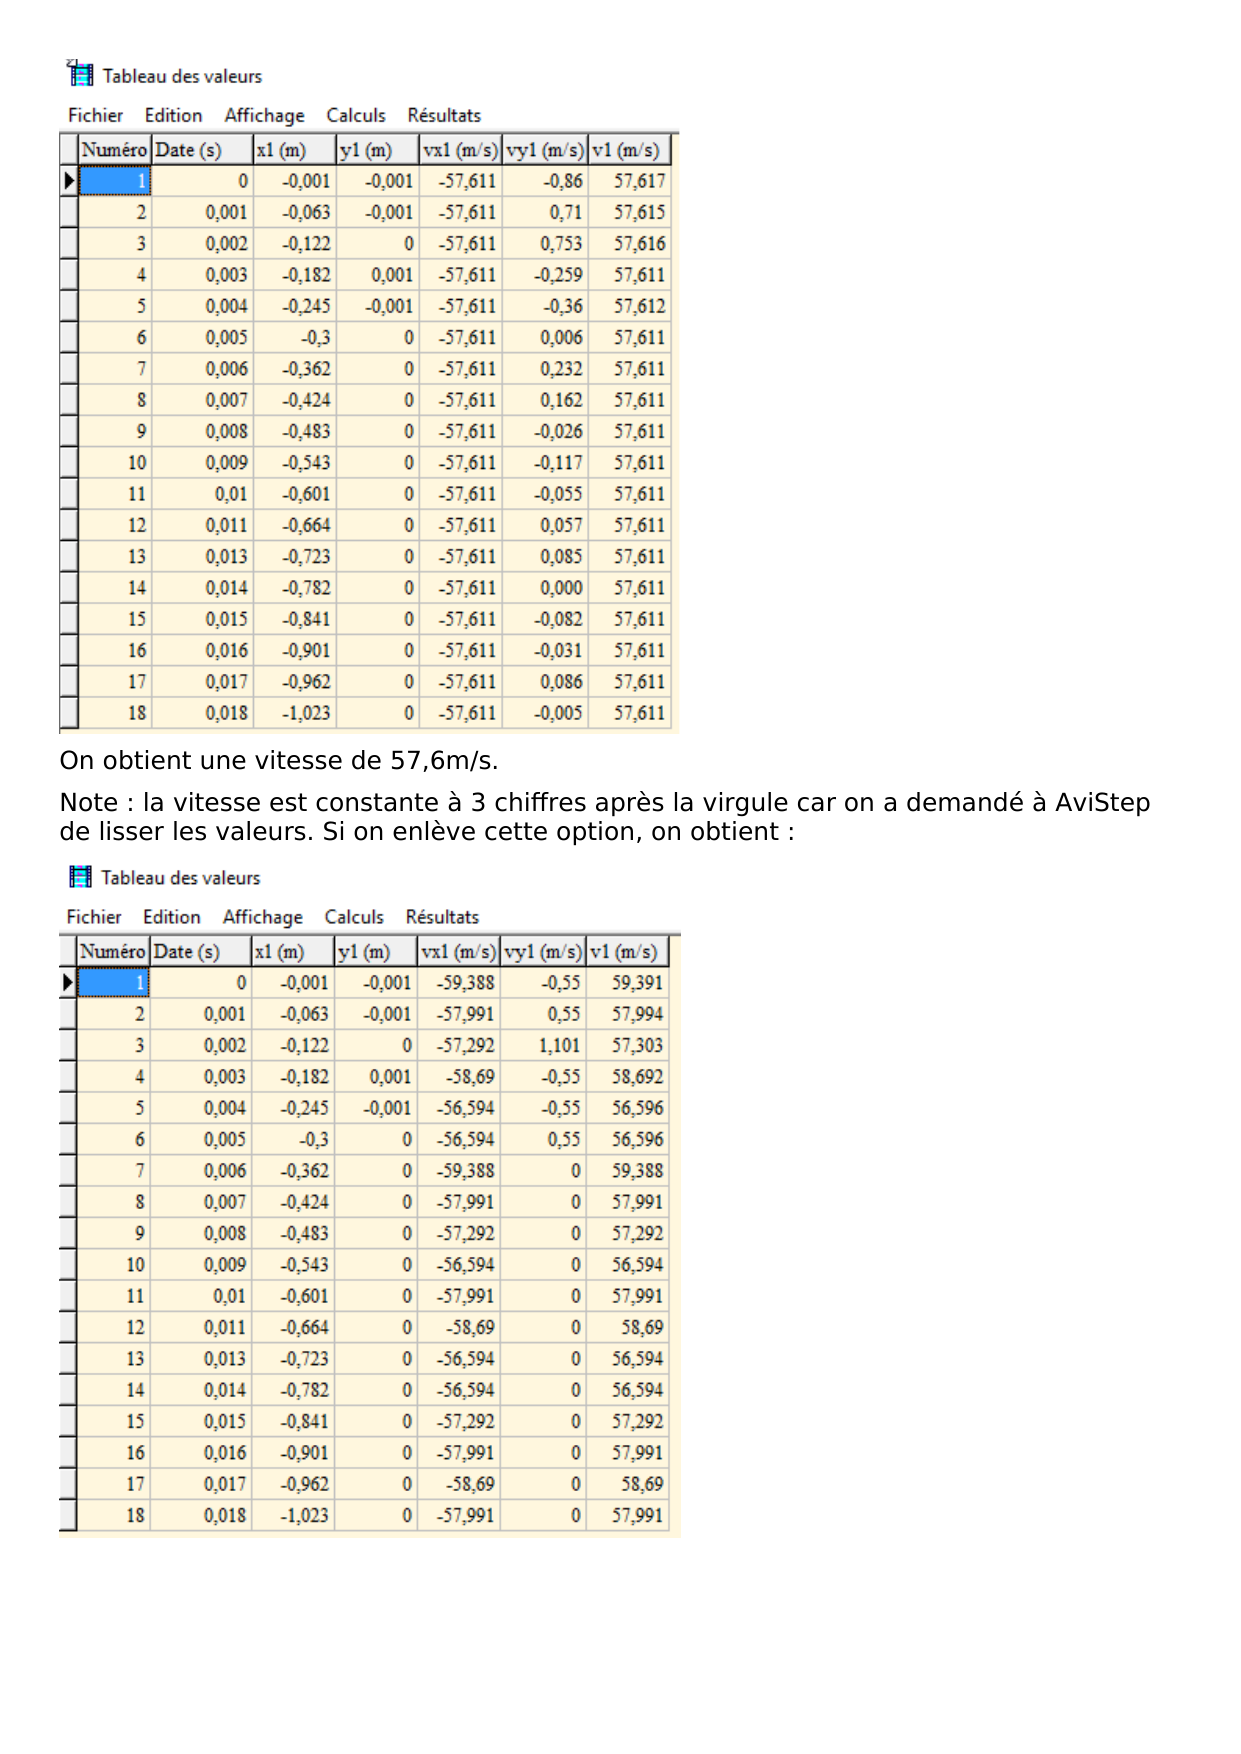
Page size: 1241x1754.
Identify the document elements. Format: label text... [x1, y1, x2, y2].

text On obtient une vitesse de 57,6m/s. [59, 747, 1181, 776]
text Note : la vitesse est constante à 3 chiffres après la virgule car on a demandé à AviStep de lisser les valeurs. Si on enlève cette option, on obtient : [59, 788, 1181, 847]
picture [59, 859, 681, 1538]
picture [59, 59, 680, 734]
